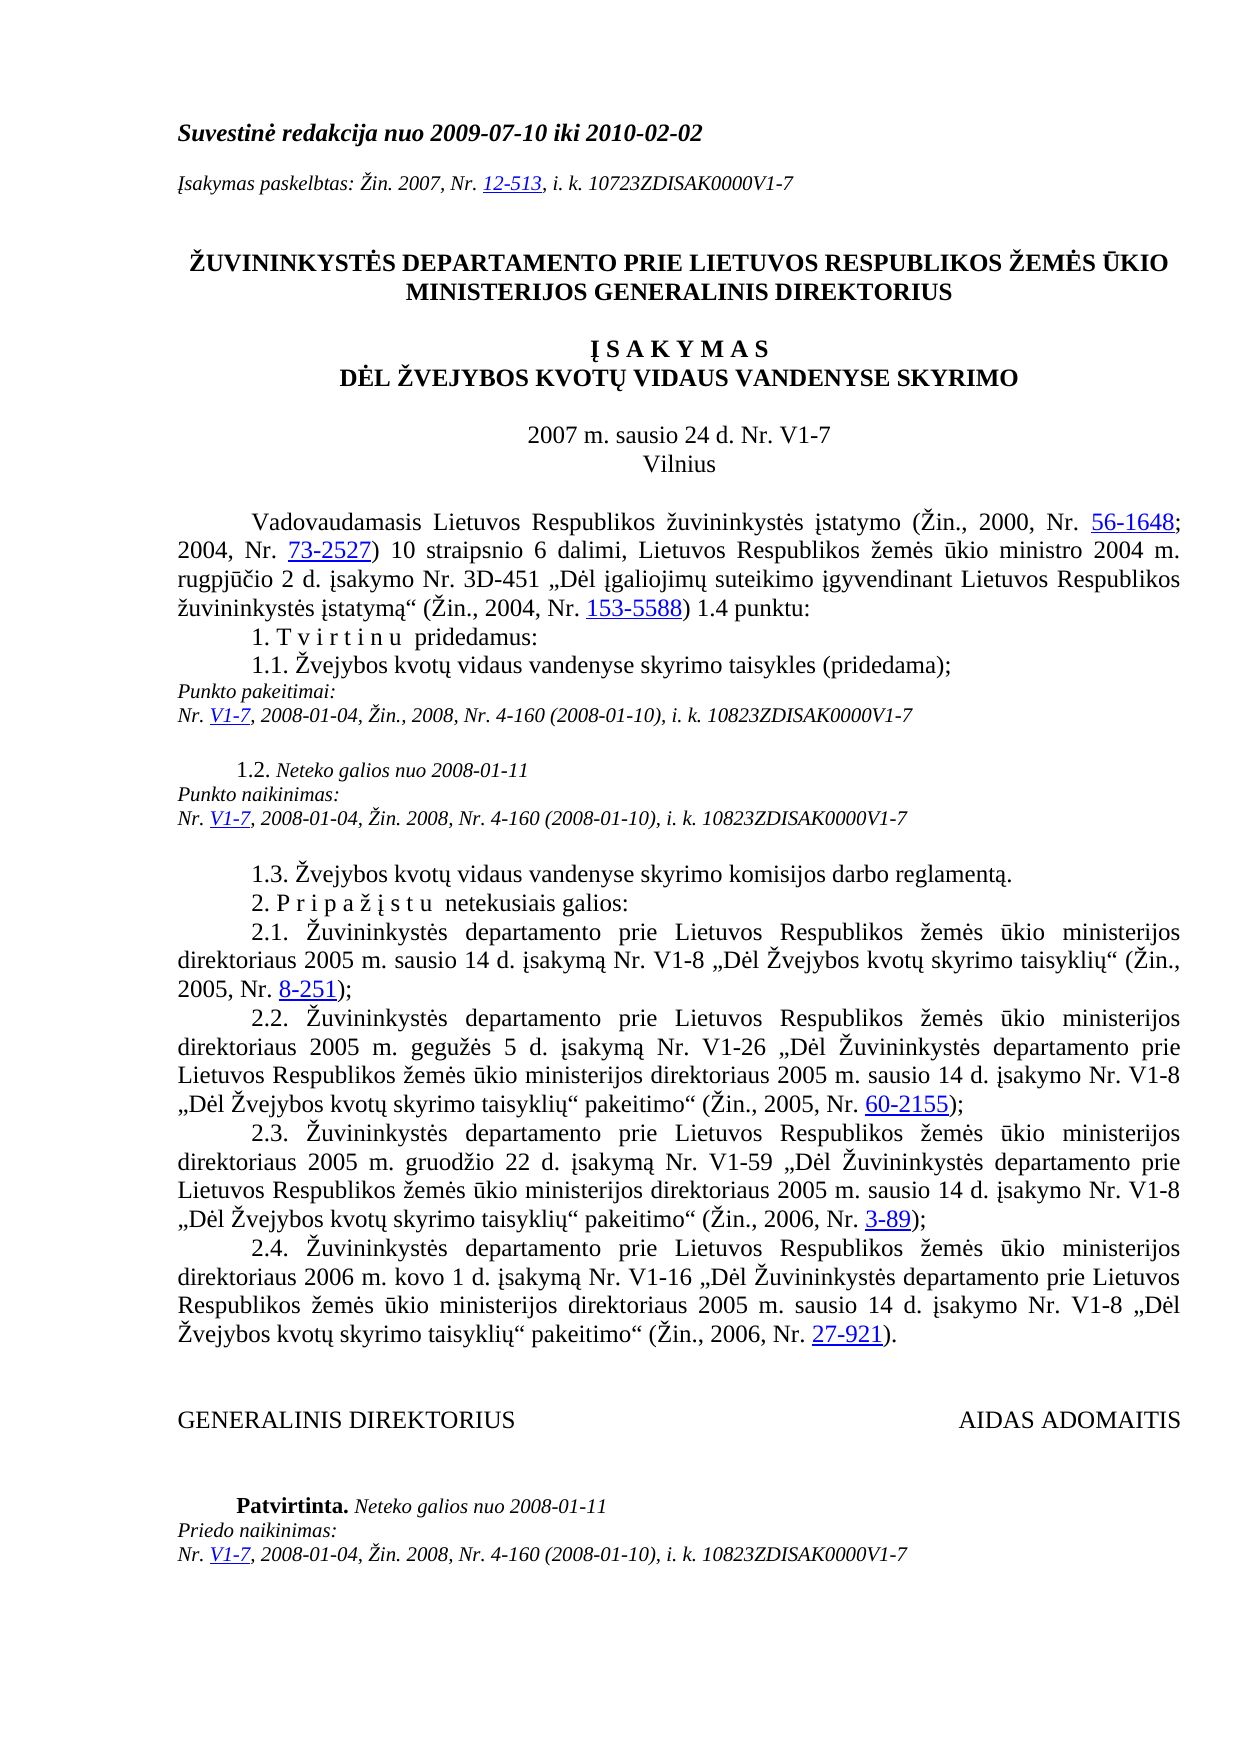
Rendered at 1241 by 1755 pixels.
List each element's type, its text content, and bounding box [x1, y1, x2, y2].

text 1.1. Žvejybos kvotų vidaus vandenyse skyrimo taisykles (pridedama); [177, 650, 1181, 679]
text 1.3. Žvejybos kvotų vidaus vandenyse skyrimo komisijos darbo reglamentą. [177, 859, 1181, 888]
text Punkto naikinimas: [177, 782, 1181, 806]
text Punkto pakeitimai: [177, 679, 1181, 703]
text 1.2. Neteko galios nuo 2008-01-11 [177, 756, 1181, 782]
text 1. Tvirtinu pridedamus: [177, 622, 1181, 650]
text ŽUVININKYSTĖS DEPARTAMENTO PRIE LIETUVOS RESPUBLIKOS ŽEMĖS ŪKIO MINISTERIJOS GENERALINIS DIREKTORIUS [177, 248, 1181, 305]
text Įsakymas paskelbtas: Žin. 2007, Nr. 12-513, i. k. 10723ZDISAK0000V1-7 [177, 171, 1181, 195]
text Patvirtinta. Neteko galios nuo 2008-01-11 [177, 1492, 1181, 1518]
text 2.2. Žuvininkystės departamento prie Lietuvos Respublikos žemės ūkio ministerijos direktoriaus 2005 m. gegužės 5 d. įsakymą Nr. V1-26 „Dėl Žuvininkystės departamento prie Lietuvos Respublikos žemės ūkio ministerijos direktoriaus 2005 m. sausio 14 d. įsakymo Nr. V1-8 „Dėl Žvejybos kvotų skyrimo taisyklių“ pakeitimo“ (Žin., 2005, Nr. 60-2155); [177, 1003, 1181, 1118]
text Nr. V1-7, 2008-01-04, Žin. 2008, Nr. 4-160 (2008-01-10), i. k. 10823ZDISAK0000V1-7 [177, 806, 1181, 830]
text Nr. V1-7, 2008-01-04, Žin. 2008, Nr. 4-160 (2008-01-10), i. k. 10823ZDISAK0000V1-7 [177, 1542, 1181, 1566]
text Suvestinė redakcija nuo 2009-07-10 iki 2010-02-02 [177, 118, 1181, 147]
text DĖL ŽVEJYBOS KVOTŲ VIDAUS VANDENYSE SKYRIMO [177, 363, 1181, 392]
text Nr. V1-7, 2008-01-04, Žin., 2008, Nr. 4-160 (2008-01-10), i. k. 10823ZDISAK0000V1-7 [177, 703, 1181, 727]
text 2.1. Žuvininkystės departamento prie Lietuvos Respublikos žemės ūkio ministerijos direktoriaus 2005 m. sausio 14 d. įsakymą Nr. V1-8 „Dėl Žvejybos kvotų skyrimo taisyklių“ (Žin., 2005, Nr. 8-251); [177, 917, 1181, 1003]
text 2.3. Žuvininkystės departamento prie Lietuvos Respublikos žemės ūkio ministerijos direktoriaus 2005 m. gruodžio 22 d. įsakymą Nr. V1-59 „Dėl Žuvininkystės departamento prie Lietuvos Respublikos žemės ūkio ministerijos direktoriaus 2005 m. sausio 14 d. įsakymo Nr. V1-8 „Dėl Žvejybos kvotų skyrimo taisyklių“ pakeitimo“ (Žin., 2006, Nr. 3-89); [177, 1118, 1181, 1233]
text GENERALINIS DIREKTORIUS AIDAS ADOMAITIS [177, 1405, 1181, 1434]
text 2. Pripažįstu netekusiais galios: [177, 888, 1181, 917]
text Vilnius [177, 449, 1181, 478]
text 2.4. Žuvininkystės departamento prie Lietuvos Respublikos žemės ūkio ministerijos direktoriaus 2006 m. kovo 1 d. įsakymą Nr. V1-16 „Dėl Žuvininkystės departamento prie Lietuvos Respublikos žemės ūkio ministerijos direktoriaus 2005 m. sausio 14 d. įsakymo Nr. V1-8 „Dėl Žvejybos kvotų skyrimo taisyklių“ pakeitimo“ (Žin., 2006, Nr. 27-921). [177, 1233, 1181, 1348]
text Priedo naikinimas: [177, 1518, 1181, 1542]
text Vadovaudamasis Lietuvos Respublikos žuvininkystės įstatymo (Žin., 2000, Nr. 56-1648; 2004, Nr. 73-2527) 10 straipsnio 6 dalimi, Lietuvos Respublikos žemės ūkio ministro 2004 m. rugpjūčio 2 d. įsakymo Nr. 3D-451 „Dėl įgaliojimų suteikimo įgyvendinant Lietuvos Respublikos žuvininkystės įstatymą“ (Žin., 2004, Nr. 153-5588) 1.4 punktu: [177, 507, 1181, 622]
text Į S A K Y M A S [177, 334, 1181, 363]
text 2007 m. sausio 24 d. Nr. V1-7 [177, 420, 1181, 449]
